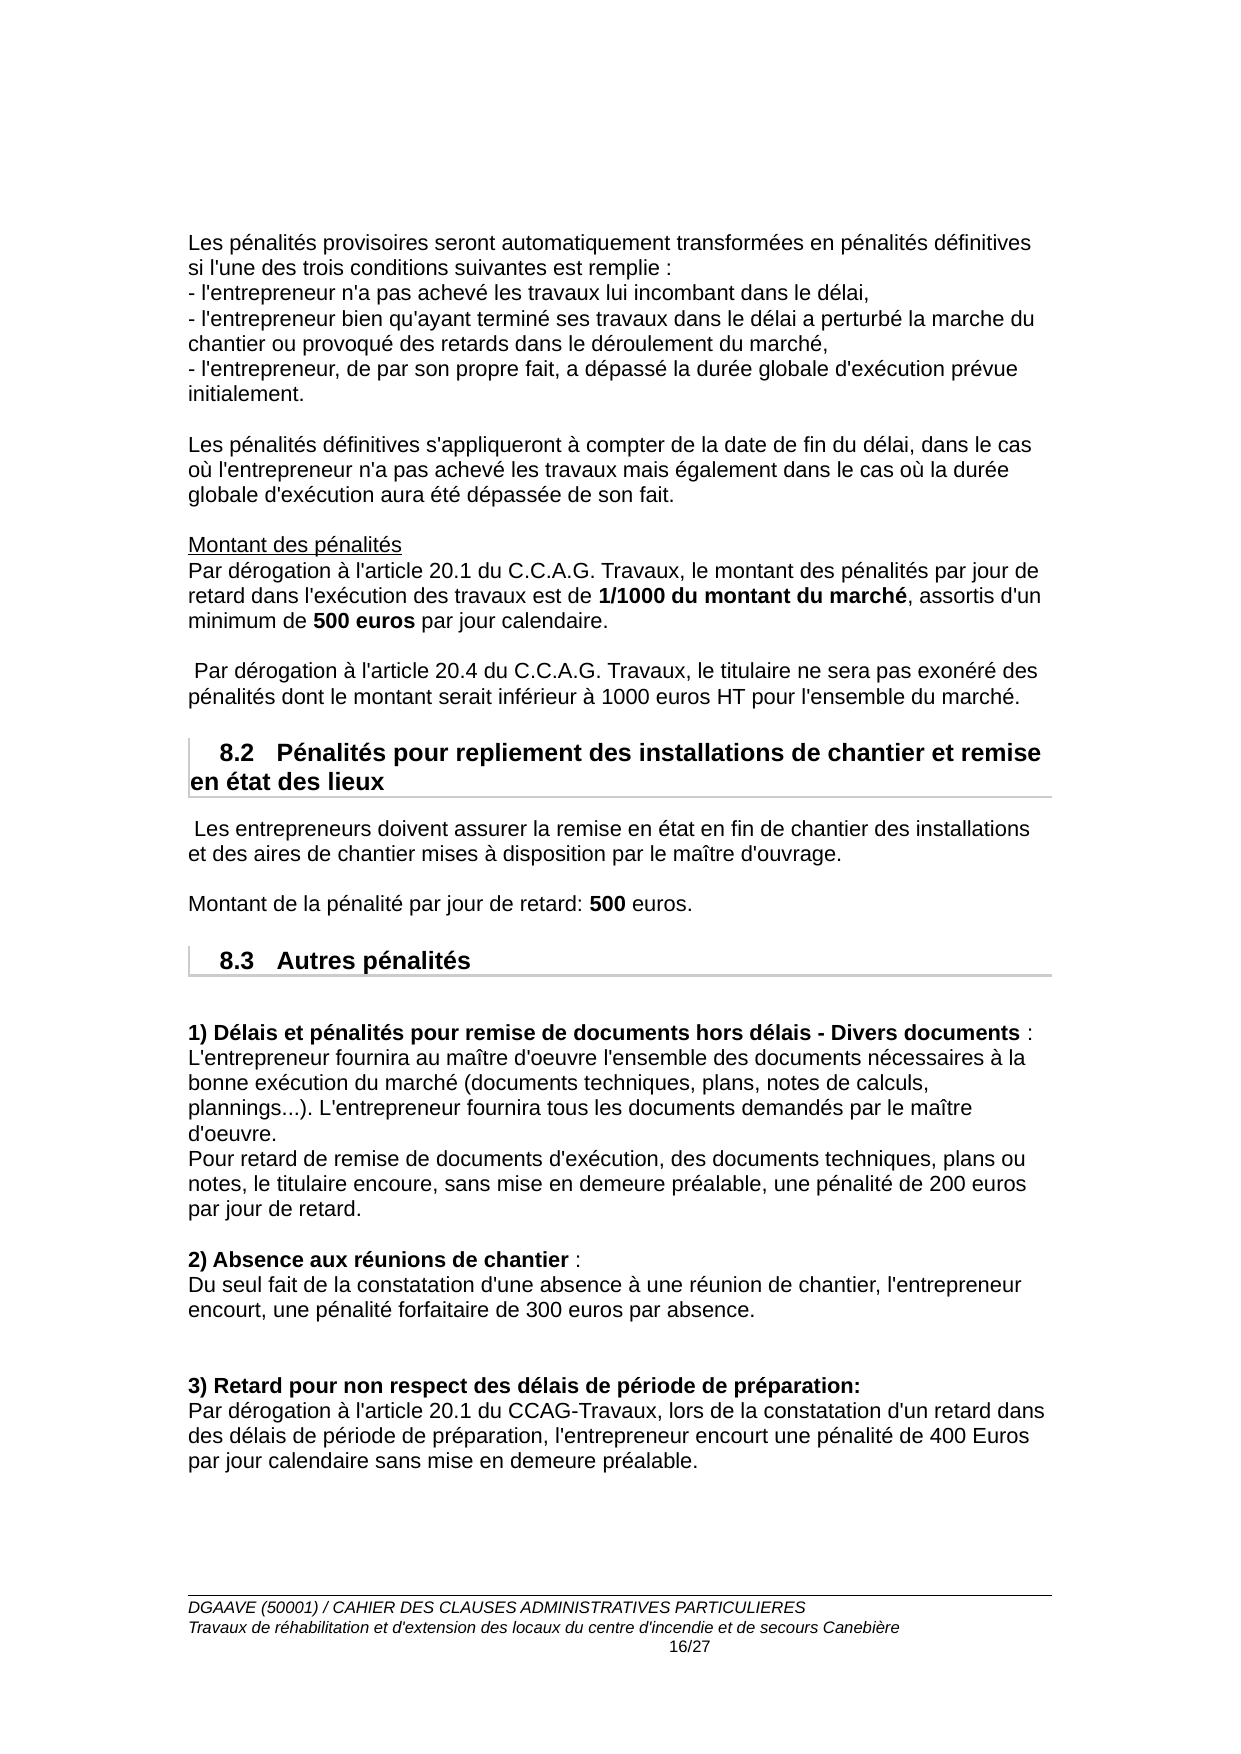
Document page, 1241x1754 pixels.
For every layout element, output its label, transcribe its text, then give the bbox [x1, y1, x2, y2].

text Les pénalités provisoires seront automatiquement transformées en pénalités définitives si l'une des trois conditions suivantes est remplie : [188, 230, 1052, 280]
text Montant des pénalités [188, 532, 1052, 557]
text 3) Retard pour non respect des délais de période de préparation: [188, 1372, 1052, 1398]
subtitle Pénalités pour repliement des installations de chantier et remise en état des lieux [190, 738, 1052, 796]
text L'entrepreneur fournira au maître d'oeuvre l'ensemble des documents nécessaires à la bonne exécution du marché (documents techniques, plans, notes de calculs, plannings...). L'entrepreneur fournira tous les documents demandés par le maître d'oeuvre. [188, 1045, 1052, 1146]
text Par dérogation à l'article 20.1 du C.C.A.G. Travaux, le montant des pénalités par jour de retard dans l'exécution des travaux est de 1/1000 du montant du marché, assortis d'un minimum de 500 euros par jour calendaire. [188, 557, 1052, 633]
text - l'entrepreneur, de par son propre fait, a dépassé la durée globale d'exécution prévue initialement. [188, 356, 1052, 406]
text Par dérogation à l'article 20.4 du C.C.A.G. Travaux, le titulaire ne sera pas exonéré des pénalités dont le montant serait inférieur à 1000 euros HT pour l'ensemble du marché. [188, 658, 1052, 709]
text Les pénalités définitives s'appliqueront à compter de la date de fin du délai, dans le cas où l'entrepreneur n'a pas achevé les travaux mais également dans le cas où la durée globale d'exécution aura été dépassée de son fait. [188, 431, 1052, 507]
text - l'entrepreneur bien qu'ayant terminé ses travaux dans le délai a perturbé la marche du chantier ou provoqué des retards dans le déroulement du marché, [188, 305, 1052, 356]
text Du seul fait de la constatation d'une absence à une réunion de chantier, l'entrepreneur encourt, une pénalité forfaitaire de 300 euros par absence. [188, 1272, 1052, 1322]
text 2) Absence aux réunions de chantier : [188, 1246, 1052, 1272]
subtitle Autres pénalités [190, 946, 1052, 974]
text Montant de la pénalité par jour de retard: 500 euros. [188, 891, 1052, 916]
text 1) Délais et pénalités pour remise de documents hors délais - Divers documents : [188, 1019, 1052, 1045]
text - l'entrepreneur n'a pas achevé les travaux lui incombant dans le délai, [188, 280, 1052, 305]
text Pour retard de remise de documents d'exécution, des documents techniques, plans ou notes, le titulaire encoure, sans mise en demeure préalable, une pénalité de 200 euros par jour de retard. [188, 1146, 1052, 1221]
text Par dérogation à l'article 20.1 du CCAG-Travaux, lors de la constatation d'un retard dans des délais de période de préparation, l'entrepreneur encourt une pénalité de 400 Euros par jour calendaire sans mise en demeure préalable. [188, 1398, 1052, 1473]
text Les entrepreneurs doivent assurer la remise en état en fin de chantier des installations et des aires de chantier mises à disposition par le maître d'ouvrage. [188, 816, 1052, 866]
